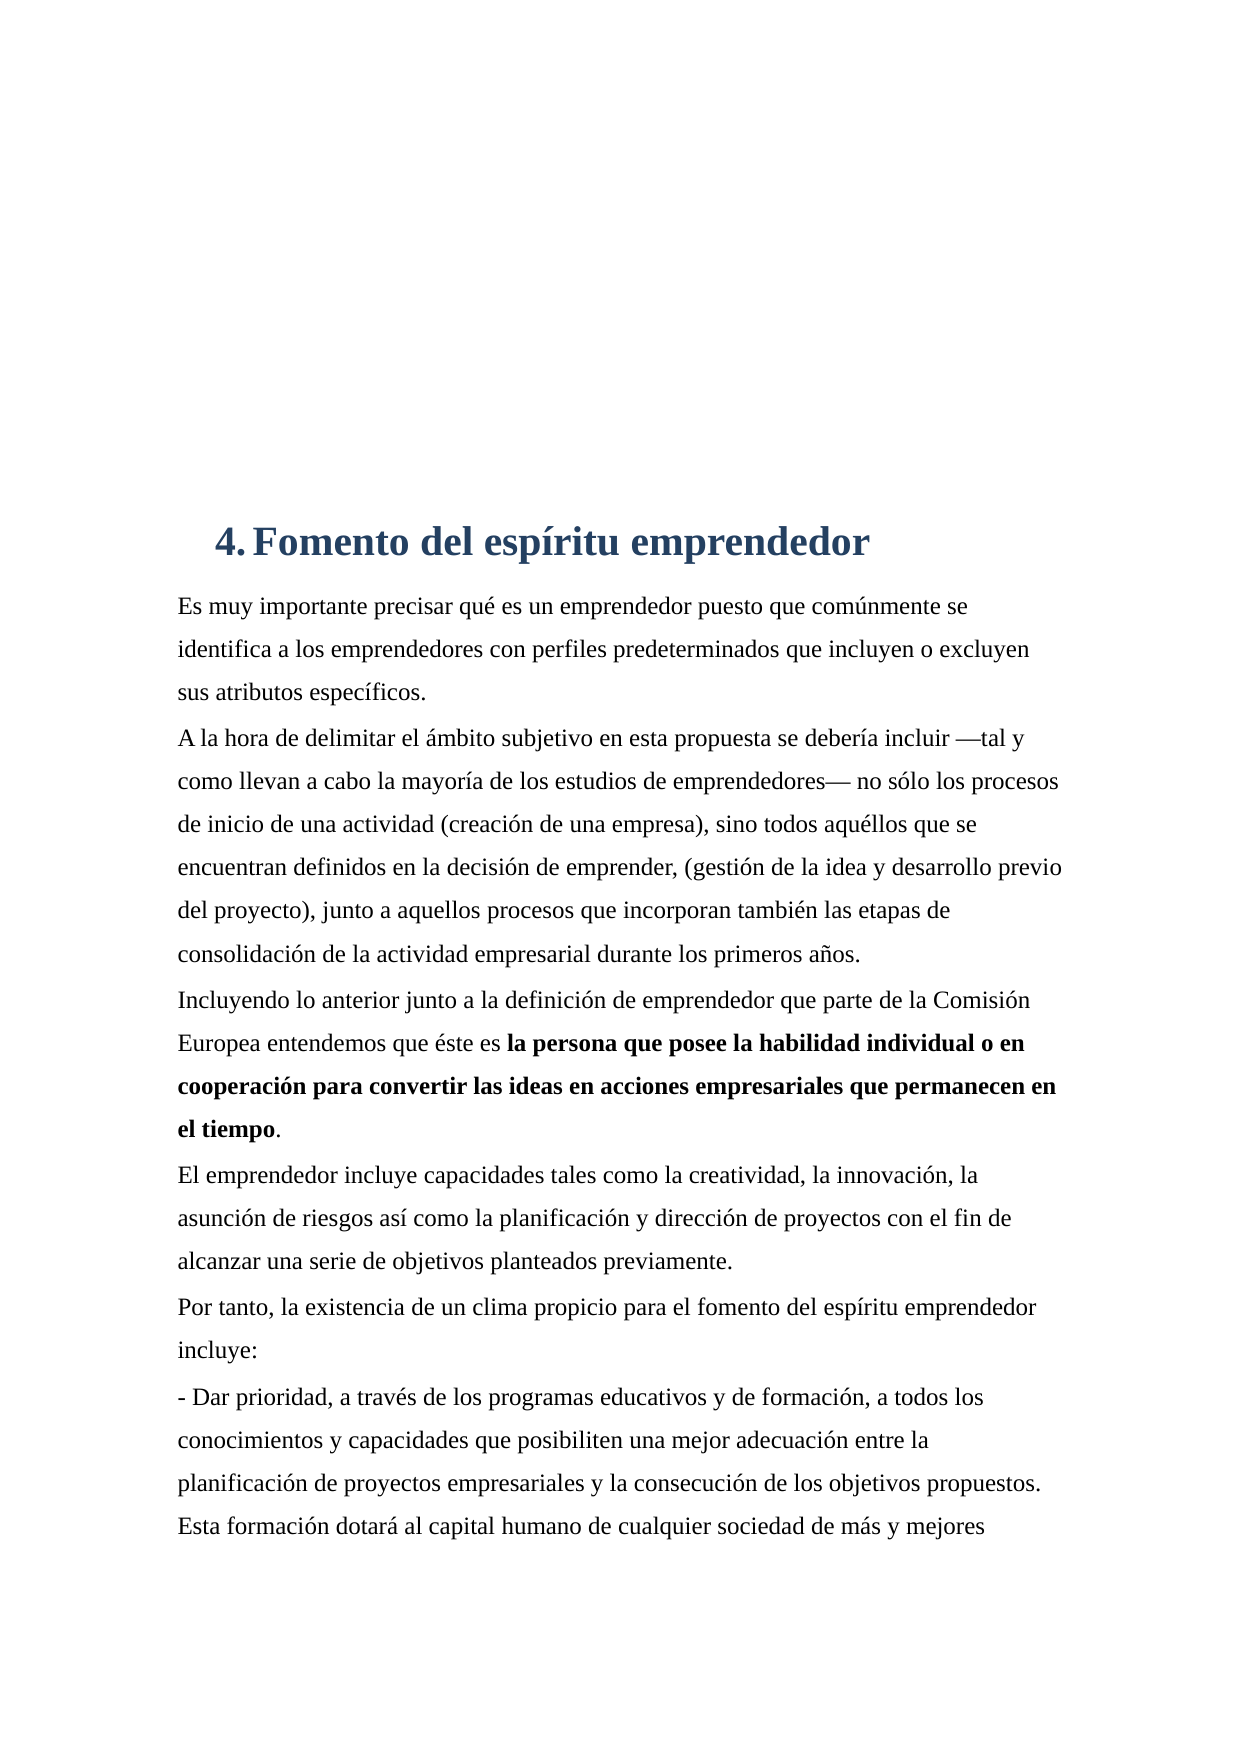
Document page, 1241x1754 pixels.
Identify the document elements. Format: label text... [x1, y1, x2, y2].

text A la hora de delimitar el ámbito subjetivo en esta propuesta se debería incluir —tal y como llevan a cabo la mayoría de los estudios de emprendedores— no sólo los procesos de inicio de una actividad (creación de una empresa), sino todos aquéllos que se encuentran definidos en la decisión de emprender, (gestión de la idea y desarrollo previo del proyecto), junto a aquellos procesos que incorporan también las etapas de consolidación de la actividad empresarial durante los primeros años. [177, 723, 1063, 967]
text - Dar prioridad, a través de los programas educativos y de formación, a todos los conocimientos y capacidades que posibiliten una mejor adecuación entre la planificación de proyectos empresariales y la consecución de los objetivos propuestos. Esta formación dotará al capital humano de cualquier sociedad de más y mejores [177, 1382, 1063, 1540]
text Es muy importante precisar qué es un emprendedor puesto que comúnmente se identifica a los emprendedores con perfiles predeterminados que incluyen o excluyen sus atributos específicos. [177, 591, 1063, 706]
text Por tanto, la existencia de un clima propicio para el fomento del espíritu emprendedor incluye: [177, 1292, 1063, 1364]
text Incluyendo lo anterior junto a la definición de emprendedor que parte de la Comisión Europea entendemos que éste es la persona que posee la habilidad individual o en cooperación para convertir las ideas en acciones empresariales que permanecen en el tiempo. [177, 985, 1063, 1143]
text El emprendedor incluye capacidades tales como la creatividad, la innovación, la asunción de riesgos así como la planificación y dirección de proyectos con el fin de alcanzar una serie de objetivos planteados previamente. [177, 1160, 1063, 1275]
list Fomento del espíritu emprendedor [215, 516, 1063, 564]
